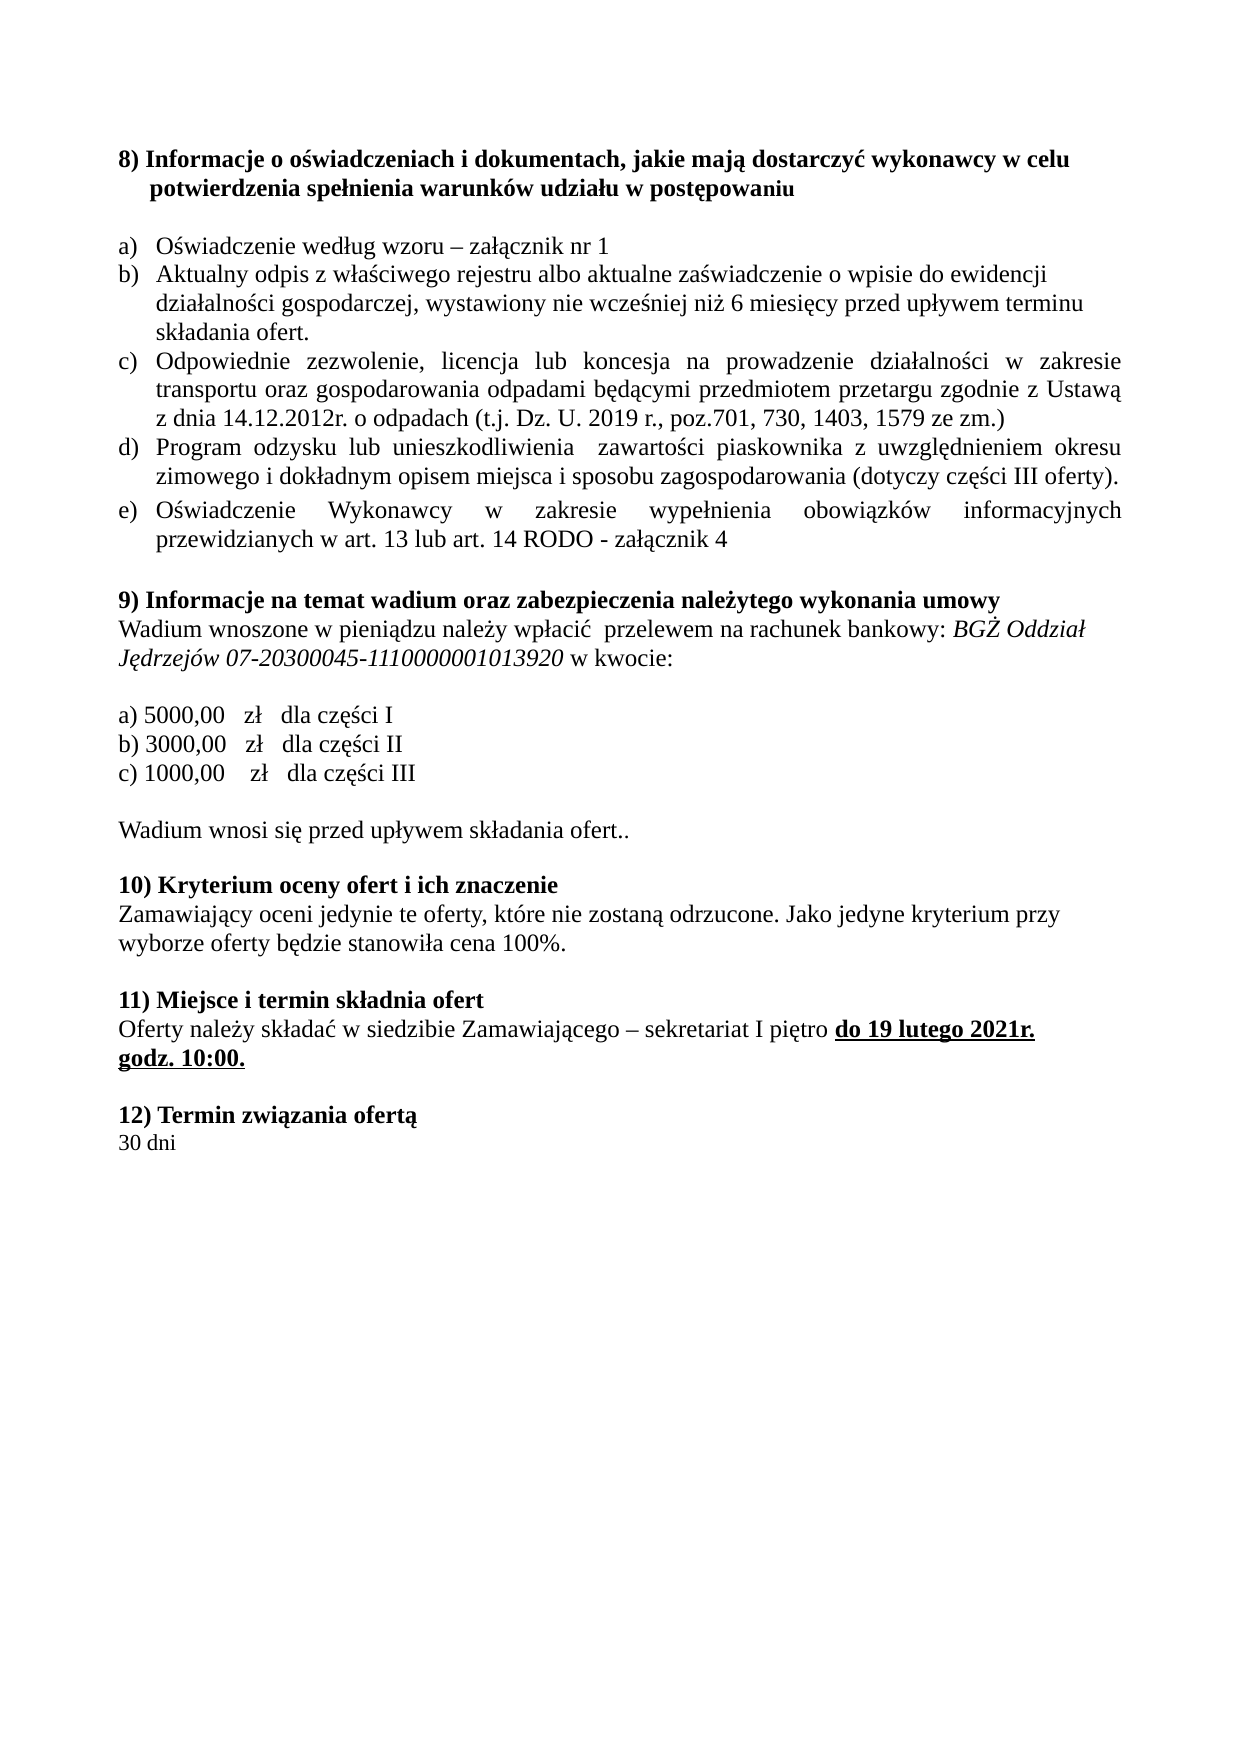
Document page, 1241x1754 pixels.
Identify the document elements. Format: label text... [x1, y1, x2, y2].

text 9) Informacje na temat wadium oraz zabezpieczenia należytego wykonania umowy [118, 585, 1122, 614]
list Odpowiednie zezwolenie, licencja lub koncesja na prowadzenie działalności w zakresie transportu oraz gospodarowania odpadami będącymi przedmiotem przetargu zgodnie z Ustawą z dnia 14.12.2012r. o odpadach (t.j. Dz. U. 2019 r., poz.701, 730, 1403, 1579 ze zm.) [118, 346, 1122, 432]
list Aktualny odpis z właściwego rejestru albo aktualne zaświadczenie o wpisie do ewidencji działalności gospodarczej, wystawiony nie wcześniej niż 6 miesięcy przed upływem terminu składania ofert. [118, 259, 1122, 346]
text potwierdzenia spełnienia warunków udziału w postępowaniu [118, 173, 1122, 202]
text 8) Informacje o oświadczeniach i dokumentach, jakie mają dostarczyć wykonawcy w celu [118, 144, 1122, 173]
text Oferty należy składać w siedzibie Zamawiającego – sekretariat I piętro do 19 lutego 2021r. [118, 1014, 1122, 1043]
text Wadium wnoszone w pieniądzu należy wpłacić przelewem na rachunek bankowy: BGŻ Oddział Jędrzejów 07-20300045-1110000001013920 w kwocie: [118, 614, 1122, 671]
text 11) Miejsce i termin składnia ofert [118, 985, 1122, 1014]
text 12) Termin związania ofertą [118, 1100, 1122, 1129]
list Program odzysku lub unieszkodliwienia zawartości piaskownika z uwzględnieniem okresu zimowego i dokładnym opisem miejsca i sposobu zagospodarowania (dotyczy części III oferty). [118, 432, 1122, 489]
text 10) Kryterium oceny ofert i ich znaczenie [118, 870, 1122, 899]
list Oświadczenie według wzoru – załącznik nr 1 [118, 231, 1122, 259]
text godz. 10:00. [118, 1043, 1122, 1072]
text c) 1000,00 zł dla części III [118, 758, 1122, 786]
text a) 5000,00 zł dla części I [118, 700, 1122, 729]
list Oświadczenie Wykonawcy w zakresie wypełnienia obowiązków informacyjnych przewidzianych w art. 13 lub art. 14 RODO - załącznik 4 [118, 495, 1122, 553]
text Zamawiający oceni jedynie te oferty, które nie zostaną odrzucone. Jako jedyne kryterium przy wyborze oferty będzie stanowiła cena 100%. [118, 899, 1122, 957]
text 30 dni [118, 1129, 1122, 1155]
text Wadium wnosi się przed upływem składania ofert.. [118, 815, 1122, 844]
text b) 3000,00 zł dla części II [118, 729, 1122, 758]
